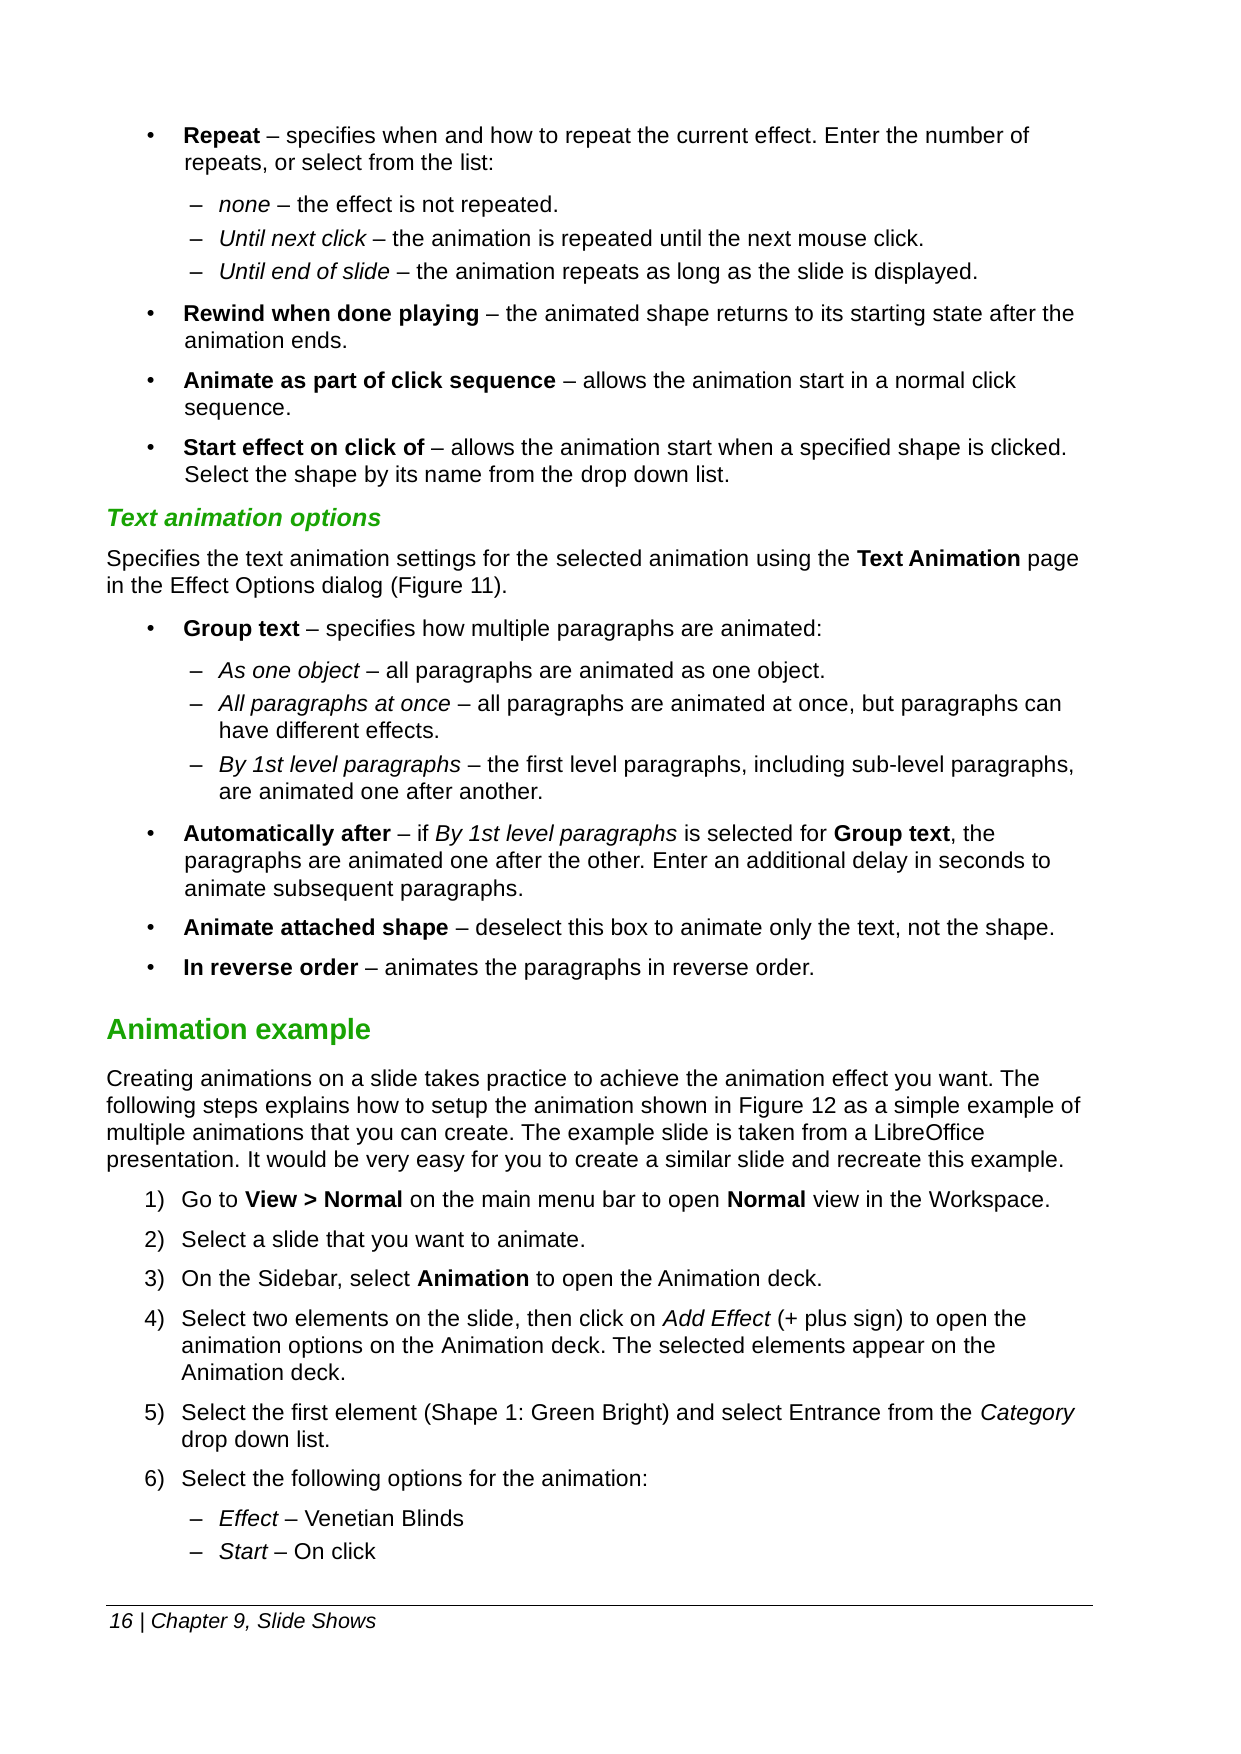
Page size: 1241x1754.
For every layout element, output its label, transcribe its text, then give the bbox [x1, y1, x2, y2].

list Select a slide that you want to animate. [164, 1225, 1093, 1252]
list All paragraphs at once – all paragraphs are animated at once, but paragraphs can have different effects. [189, 690, 1093, 744]
list On the Sidebar, select Animation to open the Animation deck. [164, 1264, 1093, 1292]
list As one object – all paragraphs are animated as one object. [189, 656, 1093, 683]
list Automatically after – if By 1st level paragraphs is selected for Group text, the paragraphs are animated one after the other. Enter an additional delay in seconds to animate subsequent paragraphs. [144, 817, 1093, 901]
list Group text – specifies how multiple paragraphs are animated: [144, 611, 1093, 644]
list Effect – Venetian Blinds [189, 1504, 1093, 1531]
list none – the effect is not repeated. [189, 191, 1093, 218]
list Rewind when done playing – the animated shape returns to its starting state after the animation ends. [144, 297, 1093, 354]
list By 1st level paragraphs – the first level paragraphs, including sub-level paragraphs, are animated one after another. [189, 750, 1093, 804]
list In reverse order – animates the paragraphs in reverse order. [144, 950, 1093, 983]
list Start – On click [189, 1537, 1093, 1564]
list Select the following options for the animation: [164, 1464, 1093, 1492]
list Animate as part of click sequence – allows the animation start in a normal click sequence. [144, 363, 1093, 421]
text Specifies the text animation settings for the selected animation using the Text Animation page in the Effect Options dialog (Figure 11). [106, 544, 1093, 598]
list Select two elements on the slide, then click on Add Effect (+ plus sign) to open the animation options on the Animation deck. The selected elements appear on the Animation deck. [164, 1304, 1093, 1385]
list Animate attached shape – deselect this box to animate only the text, not the shape. [144, 911, 1093, 941]
list Until next click – the animation is repeated until the next mouse click. [189, 224, 1093, 251]
subtitle Text animation options [106, 503, 1093, 532]
list Start effect on click of – allows the animation start when a specified shape is clicked. Select the shape by its name from the drop down list. [144, 430, 1093, 490]
list Repeat – specifies when and how to repeat the current effect. Enter the number of repeats, or select from the list: [144, 118, 1093, 178]
list Go to View > Normal on the main menu bar to open Normal view in the Workspace. [164, 1185, 1093, 1212]
list Select the first element (Shape 1: Green Bright) and select Entrance from the Category drop down list. [164, 1398, 1093, 1452]
subtitle Animation example [106, 1012, 1093, 1046]
text Creating animations on a slide takes practice to achieve the animation effect you want. The following steps explains how to setup the animation shown in Figure 12 as a simple example of multiple animations that you can create. The example slide is taken from a LibreOffice presentation. It would be very easy for you to create a similar slide and recreate this example. [106, 1064, 1093, 1173]
list Until end of slide – the animation repeats as long as the slide is displayed. [189, 257, 1093, 284]
